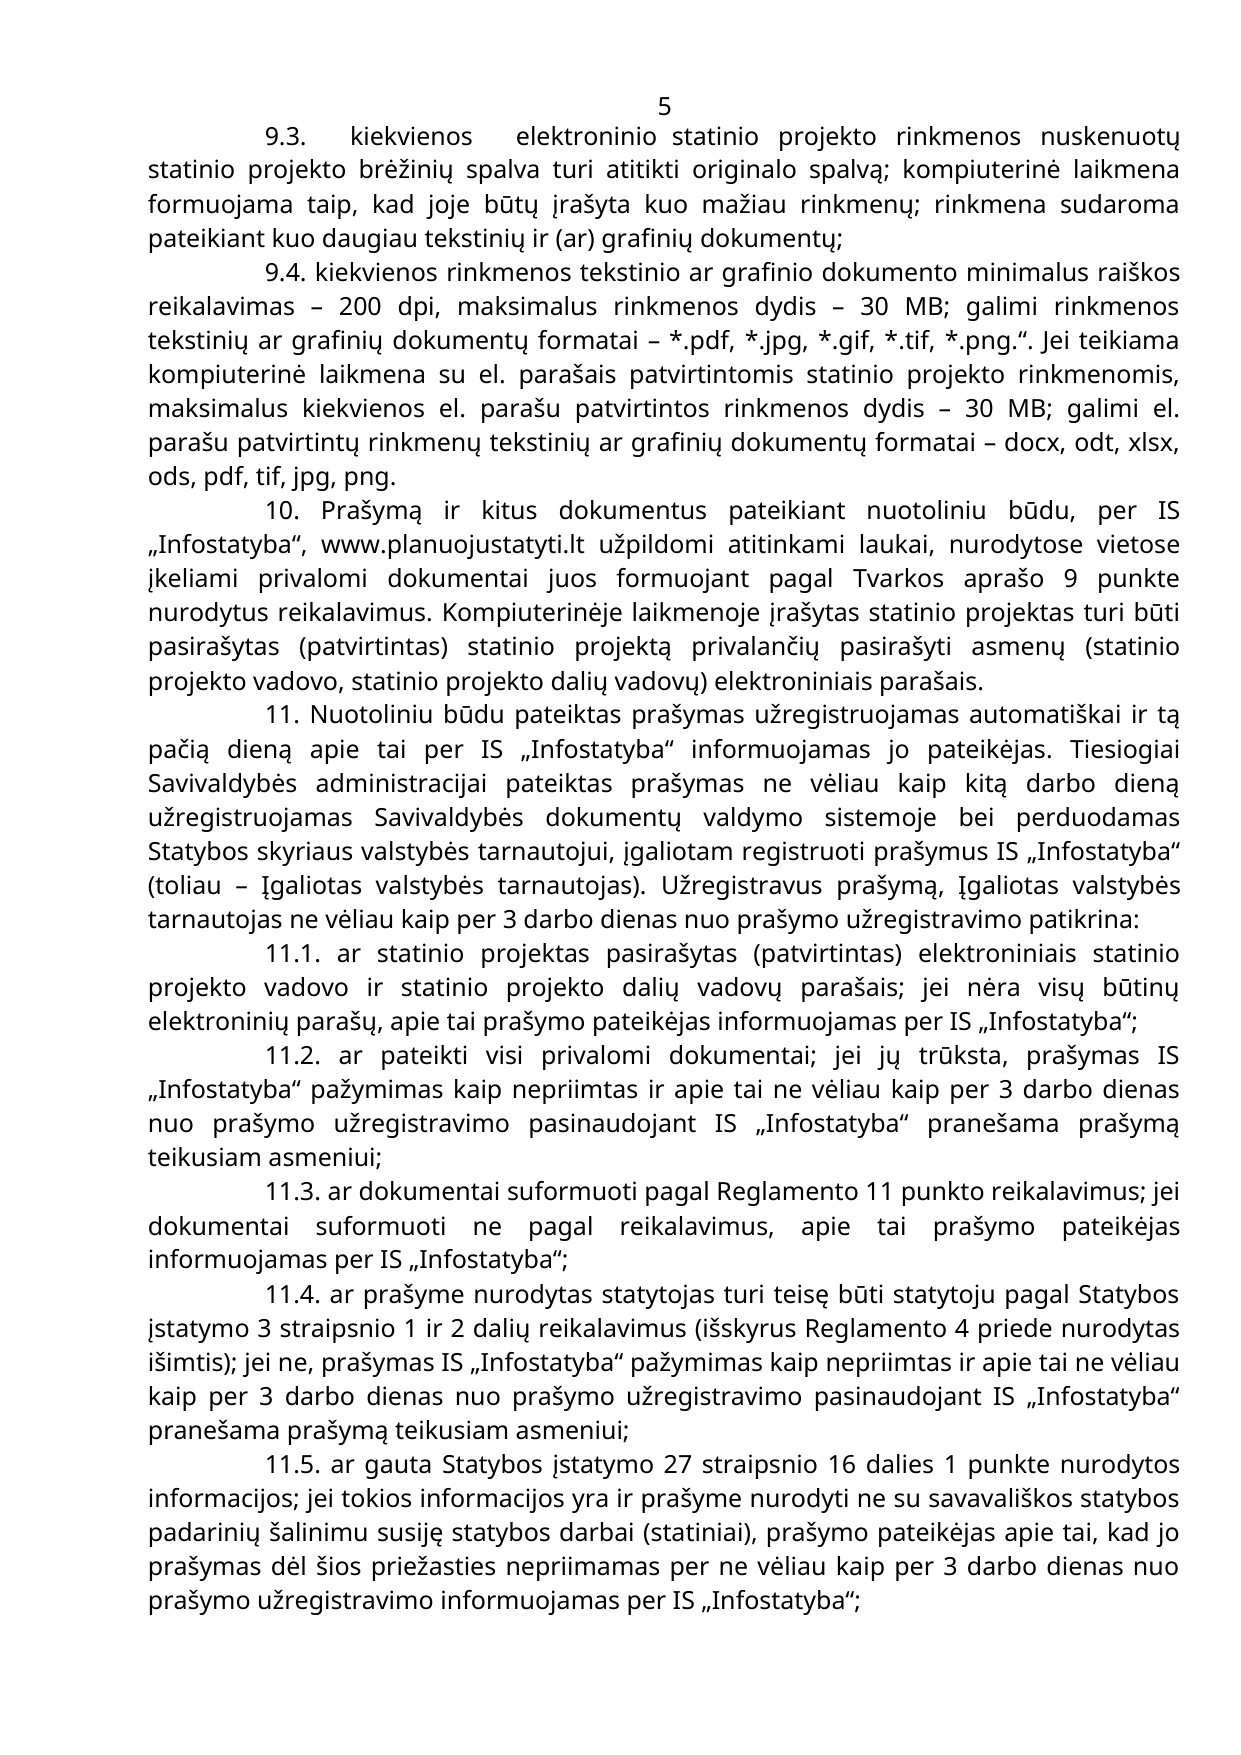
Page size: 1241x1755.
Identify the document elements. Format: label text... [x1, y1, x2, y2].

text 11.3. ar dokumentai suformuoti pagal Reglamento 11 punkto reikalavimus; jei dokumentai suformuoti ne pagal reikalavimus, apie tai prašymo pateikėjas informuojamas per IS „Infostatyba“; [148, 1174, 1181, 1276]
text 11.1. ar statinio projektas pasirašytas (patvirtintas) elektroniniais statinio projekto vadovo ir statinio projekto dalių vadovų parašais; jei nėra visų būtinų elektroninių parašų, apie tai prašymo pateikėjas informuojamas per IS „Infostatyba“; [148, 936, 1181, 1038]
text 9.4. kiekvienos rinkmenos tekstinio ar grafinio dokumento minimalus raiškos reikalavimas – 200 dpi, maksimalus rinkmenos dydis – 30 MB; galimi rinkmenos tekstinių ar grafinių dokumentų formatai – *.pdf, *.jpg, *.gif, *.tif, *.png.“. Jei teikiama kompiuterinė laikmena su el. parašais patvirtintomis statinio projekto rinkmenomis, maksimalus kiekvienos el. parašu patvirtintos rinkmenos dydis – 30 MB; galimi el. parašu patvirtintų rinkmenų tekstinių ar grafinių dokumentų formatai – docx, odt, xlsx, ods, pdf, tif, jpg, png. [148, 254, 1181, 493]
text 9.3. kiekvienos elektroninio statinio projekto rinkmenos nuskenuotų statinio projekto brėžinių spalva turi atitikti originalo spalvą; kompiuterinė laikmena formuojama taip, kad joje būtų įrašyta kuo mažiau rinkmenų; rinkmena sudaroma pateikiant kuo daugiau tekstinių ir (ar) grafinių dokumentų; [148, 118, 1181, 254]
text 11.2. ar pateikti visi privalomi dokumentai; jei jų trūksta, prašymas IS „Infostatyba“ pažymimas kaip nepriimtas ir apie tai ne vėliau kaip per 3 darbo dienas nuo prašymo užregistravimo pasinaudojant IS „Infostatyba“ pranešama prašymą teikusiam asmeniui; [148, 1038, 1181, 1174]
text 10. Prašymą ir kitus dokumentus pateikiant nuotoliniu būdu, per IS „Infostatyba“, www.planuojustatyti.lt užpildomi atitinkami laukai, nurodytose vietose įkeliami privalomi dokumentai juos formuojant pagal Tvarkos aprašo 9 punkte nurodytus reikalavimus. Kompiuterinėje laikmenoje įrašytas statinio projektas turi būti pasirašytas (patvirtintas) statinio projektą privalančių pasirašyti asmenų (statinio projekto vadovo, statinio projekto dalių vadovų) elektroniniais parašais. [148, 493, 1181, 697]
text 11.4. ar prašyme nurodytas statytojas turi teisę būti statytoju pagal Statybos įstatymo 3 straipsnio 1 ir 2 dalių reikalavimus (išskyrus Reglamento 4 priede nurodytas išimtis); jei ne, prašymas IS „Infostatyba“ pažymimas kaip nepriimtas ir apie tai ne vėliau kaip per 3 darbo dienas nuo prašymo užregistravimo pasinaudojant IS „Infostatyba“ pranešama prašymą teikusiam asmeniui; [148, 1276, 1181, 1447]
text 11.5. ar gauta Statybos įstatymo 27 straipsnio 16 dalies 1 punkte nurodytos informacijos; jei tokios informacijos yra ir prašyme nurodyti ne su savavališkos statybos padarinių šalinimu susiję statybos darbai (statiniai), prašymo pateikėjas apie tai, kad jo prašymas dėl šios priežasties nepriimamas per ne vėliau kaip per 3 darbo dienas nuo prašymo užregistravimo informuojamas per IS „Infostatyba“; [148, 1447, 1181, 1617]
text 11. Nuotoliniu būdu pateiktas prašymas užregistruojamas automatiškai ir tą pačią dieną apie tai per IS „Infostatyba“ informuojamas jo pateikėjas. Tiesiogiai Savivaldybės administracijai pateiktas prašymas ne vėliau kaip kitą darbo dieną užregistruojamas Savivaldybės dokumentų valdymo sistemoje bei perduodamas Statybos skyriaus valstybės tarnautojui, įgaliotam registruoti prašymus IS „Infostatyba“ (toliau – Įgaliotas valstybės tarnautojas). Užregistravus prašymą, Įgaliotas valstybės tarnautojas ne vėliau kaip per 3 darbo dienas nuo prašymo užregistravimo patikrina: [148, 697, 1181, 936]
